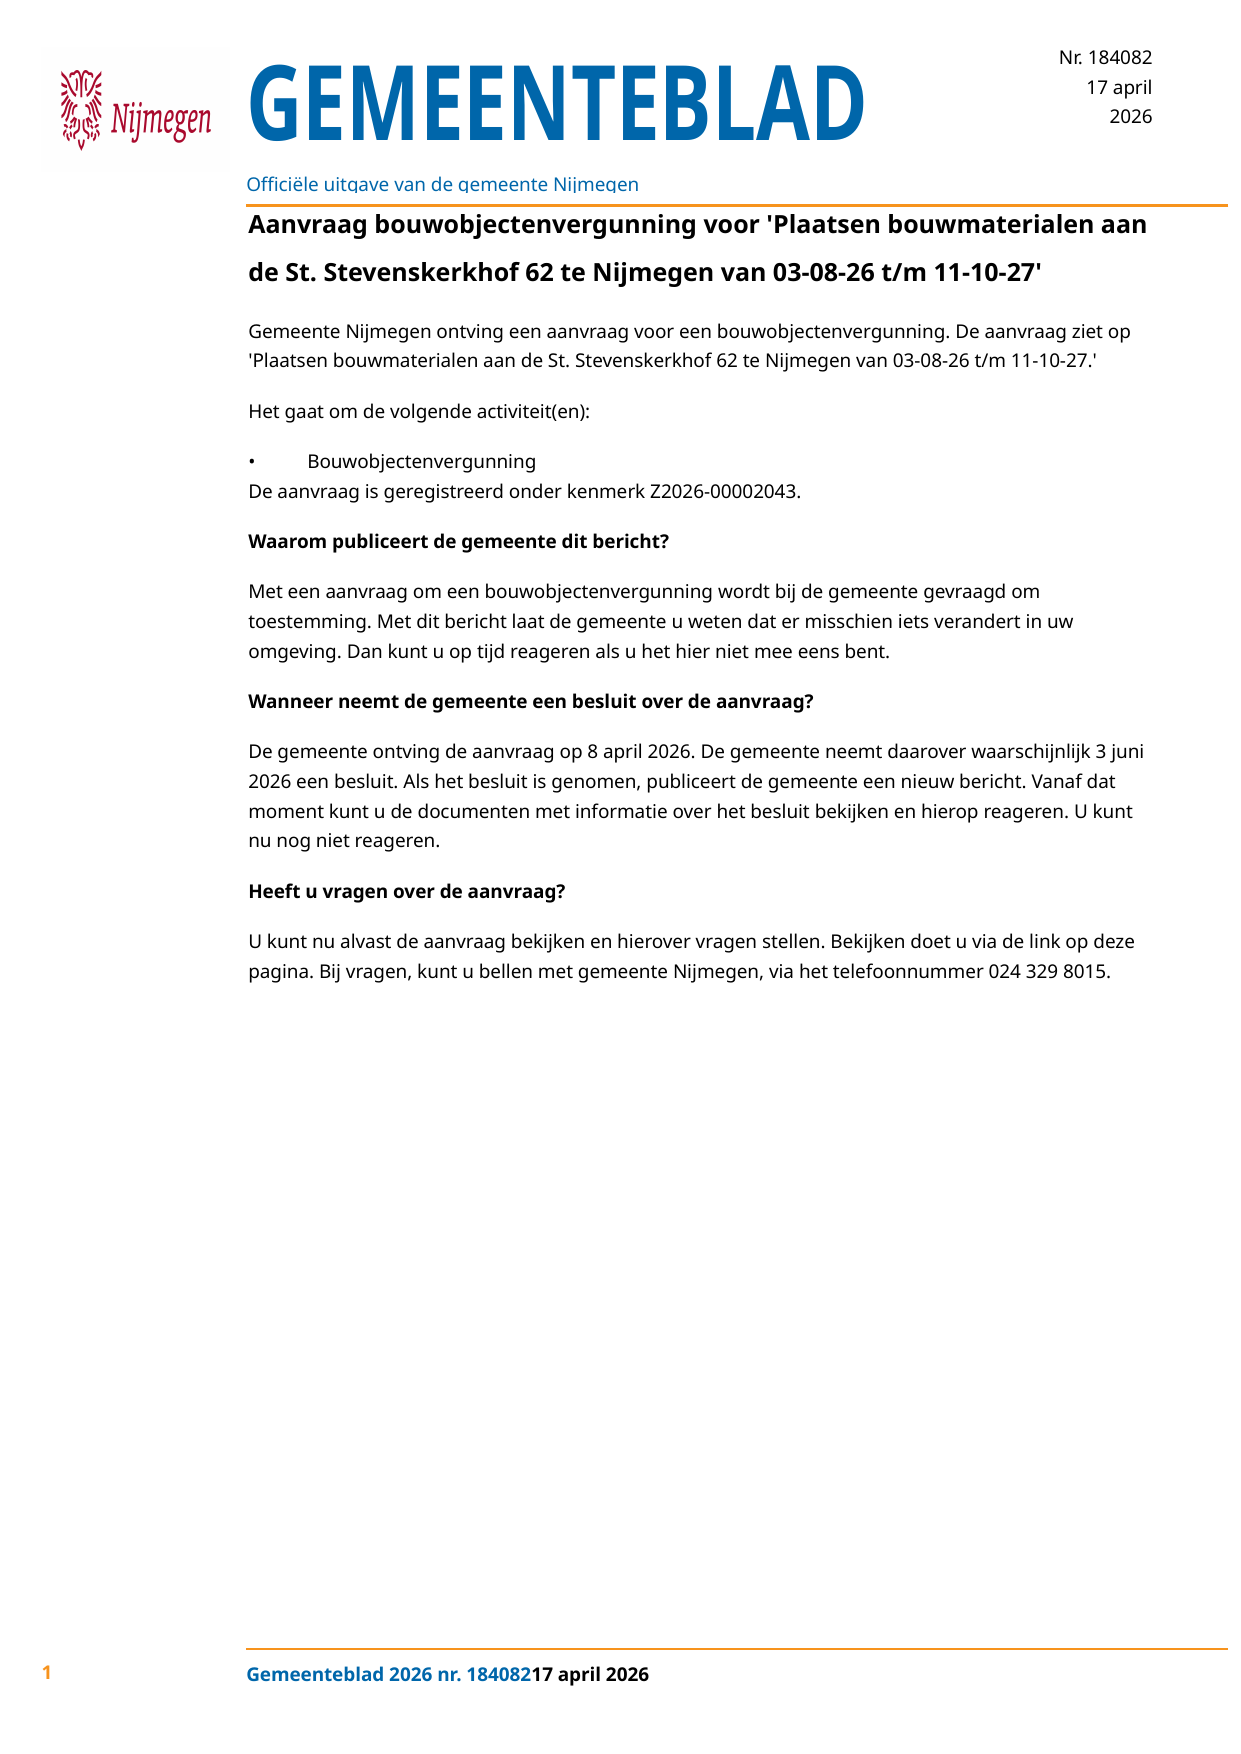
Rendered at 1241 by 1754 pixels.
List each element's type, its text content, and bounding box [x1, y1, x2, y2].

text Heeft u vragen over de aanvraag? [248, 878, 1152, 904]
text De gemeente ontving de aanvraag op 8 april 2026. De gemeente neemt daarover waarschijnlijk 3 juni 2026 een besluit. Als het besluit is genomen, publiceert de gemeente een nieuw bericht. Vanaf dat moment kunt u de documenten met informatie over het besluit bekijken en hierop reageren. U kunt nu nog niet reageren. [248, 739, 1152, 853]
picture [41, 47, 231, 172]
text Waarom publiceert de gemeente dit bericht? [248, 528, 1152, 554]
text U kunt nu alvast de aanvraag bekijken en hierover vragen stellen. Bekijken doet u via de link op deze pagina. Bij vragen, kunt u bellen met gemeente Nijmegen, via het telefoonnummer 024 329 8015. [248, 928, 1152, 984]
text Wanneer neemt de gemeente een besluit over de aanvraag? [248, 688, 1152, 714]
text Het gaat om de volgende activiteit(en): [248, 398, 1152, 424]
text De aanvraag is geregistreerd onder kenmerk Z2026-00002043. [248, 478, 1152, 504]
text Aanvraag bouwobjectenvergunning voor 'Plaatsen bouwmaterialen aan de St. Stevenskerkhof 62 te Nijmegen van 03-08-26 t/m 11-10-27' [248, 207, 1152, 288]
text Met een aanvraag om een bouwobjectenvergunning wordt bij de gemeente gevraagd om toestemming. Met dit bericht laat de gemeente u weten dat er misschien iets verandert in uw omgeving. Dan kunt u op tijd reageren als u het hier niet mee eens bent. [248, 579, 1152, 664]
text Gemeente Nijmegen ontving een aanvraag voor een bouwobjectenvergunning. De aanvraag ziet op 'Plaatsen bouwmaterialen aan de St. Stevenskerkhof 62 te Nijmegen van 03-08-26 t/m 11-10-27.' [248, 318, 1152, 373]
list Bouwobjectenvergunning [248, 448, 1152, 474]
